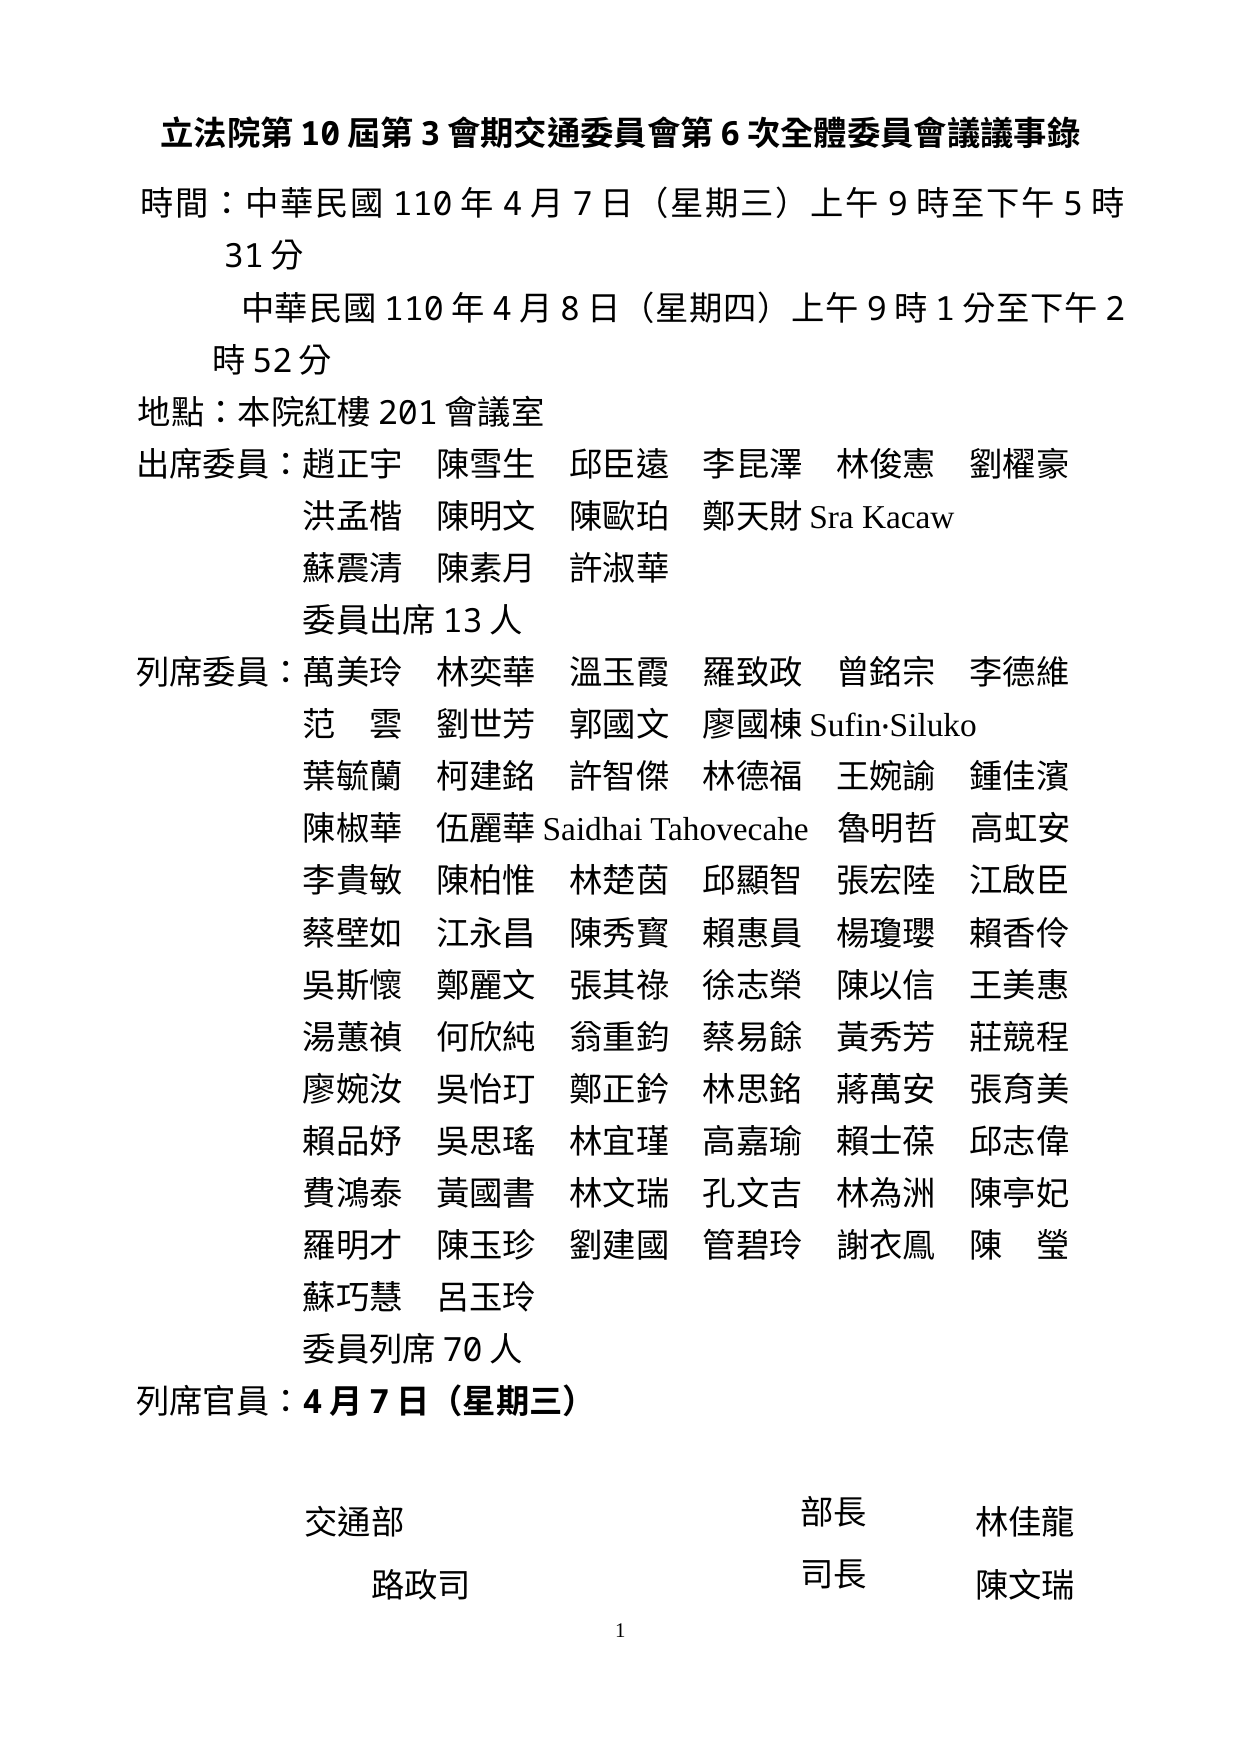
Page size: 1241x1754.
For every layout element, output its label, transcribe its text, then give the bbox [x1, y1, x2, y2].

text 委員出席13人 [136, 591, 1104, 643]
text 李貴敏 陳柏惟 林楚茵 邱顯智 張宏陸 江啟臣 [136, 851, 1104, 903]
text 廖婉汝 吳怡玎 鄭正鈐 林思銘 蔣萬安 張育美 [136, 1059, 1104, 1112]
text 列席官員：4月7日（星期三） [136, 1372, 1104, 1424]
table_header 林佳龍 [951, 1478, 1098, 1541]
text 范 雲 劉世芳 郭國文 廖國棟Sufin‧Siluko [136, 695, 1104, 747]
text 中華民國110年4月8日（星期四）上午9時1分至下午2時52分 [212, 278, 1125, 382]
table_cell 陳文瑞 [951, 1541, 1098, 1603]
text 蔡壁如 江永昌 陳秀寳 賴惠員 楊瓊瓔 賴香伶 [136, 903, 1104, 955]
text 地點：本院紅樓201會議室 [138, 382, 1104, 434]
text 羅明才 陳玉珍 劉建國 管碧玲 謝衣鳯 陳 瑩 [136, 1216, 1104, 1268]
text 費鴻泰 黃國書 林文瑞 孔文吉 林為洲 陳亭妃 [136, 1164, 1104, 1216]
text 洪孟楷 陳明文 陳歐珀 鄭天財Sra Kacaw [136, 487, 1104, 539]
table_cell 司長 [789, 1541, 951, 1603]
text 葉毓蘭 柯建銘 許智傑 林德福 王婉諭 鍾佳濱 [136, 747, 1104, 799]
text 時間：中華民國110年4月7日（星期三）上午9時至下午5時31分 [140, 174, 1125, 278]
text 吳斯懷 鄭麗文 張其祿 徐志榮 陳以信 王美惠 [136, 955, 1104, 1007]
text 陳椒華 伍麗華Saidhai Tahovecahe 魯明哲 高虹安 [136, 799, 1104, 851]
text 蘇巧慧 呂玉玲 [136, 1268, 1104, 1320]
text 湯蕙禎 何欣純 翁重鈞 蔡易餘 黃秀芳 莊競程 [136, 1007, 1104, 1059]
text 蘇震清 陳素月 許淑華 [136, 539, 1104, 591]
text 立法院第10屆第3會期交通委員會第6次全體委員會議議事錄 [136, 103, 1104, 155]
text 列席委員：萬美玲 林奕華 溫玉霞 羅致政 曾銘宗 李德維 [136, 643, 1104, 695]
table_header 交通部 [301, 1478, 788, 1541]
text 賴品妤 吳思瑤 林宜瑾 高嘉瑜 賴士葆 邱志偉 [136, 1112, 1104, 1164]
table_header 部長 [789, 1478, 951, 1541]
text 委員列席70人 [136, 1320, 1104, 1372]
table_cell 路政司 [301, 1541, 788, 1603]
text 出席委員：趙正宇 陳雪生 邱臣遠 李昆澤 林俊憲 劉櫂豪 [136, 434, 1104, 487]
